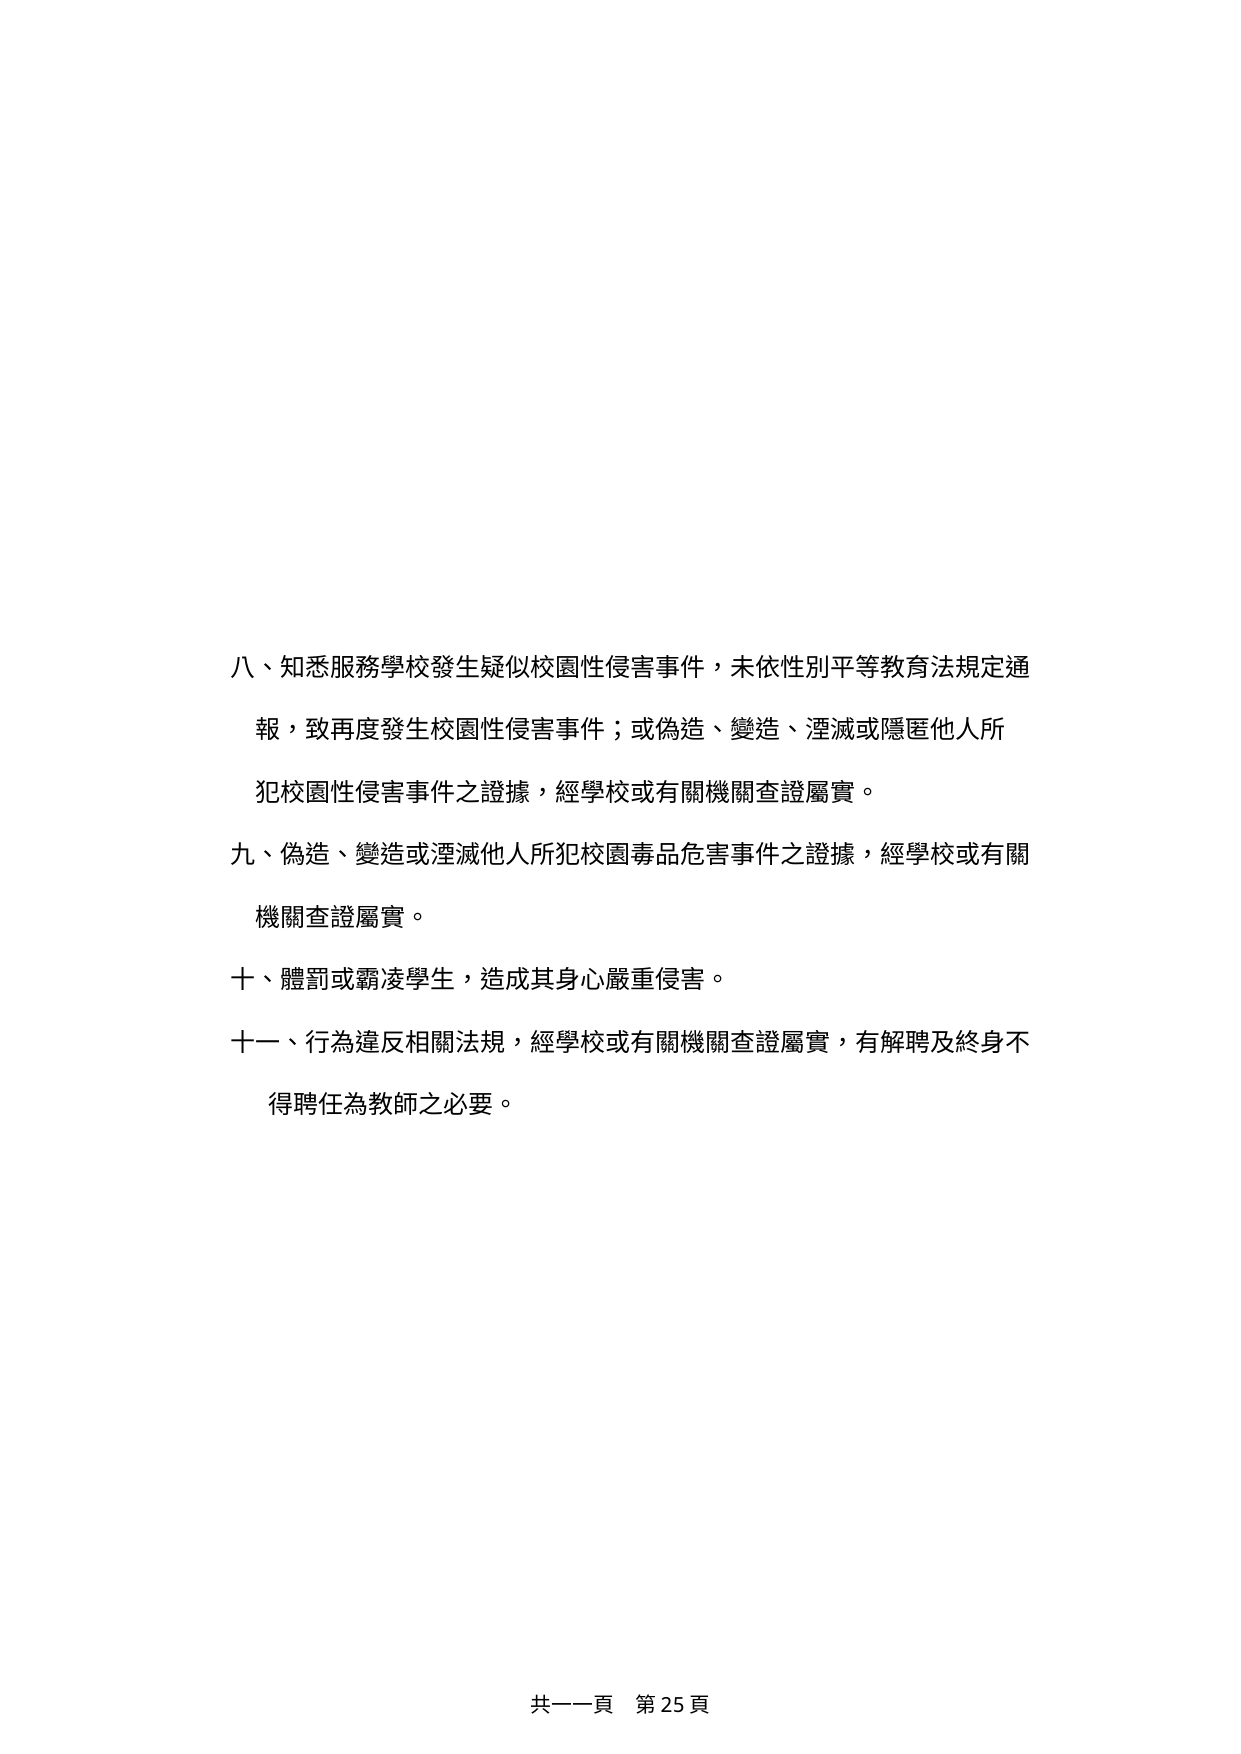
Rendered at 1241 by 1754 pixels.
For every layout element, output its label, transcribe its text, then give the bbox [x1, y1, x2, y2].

text 十一、行為違反相關法規，經學校或有關機關查證屬實，有解聘及終身不 [118, 999, 1122, 1061]
text 八、知悉服務學校發生疑似校園性侵害事件，未依性別平等教育法規定通 [118, 624, 1122, 686]
text 犯校園性侵害事件之證據，經學校或有關機關查證屬實。 [118, 749, 1122, 811]
text 報，致再度發生校園性侵害事件；或偽造、變造、湮滅或隱匿他人所 [118, 686, 1122, 749]
text 十、體罰或霸凌學生，造成其身心嚴重侵害。 [118, 936, 1122, 999]
text 得聘任為教師之必要。 [118, 1061, 1122, 1124]
text 九、偽造、變造或湮滅他人所犯校園毒品危害事件之證據，經學校或有關 [118, 811, 1122, 874]
text 機關查證屬實。 [118, 874, 1122, 936]
